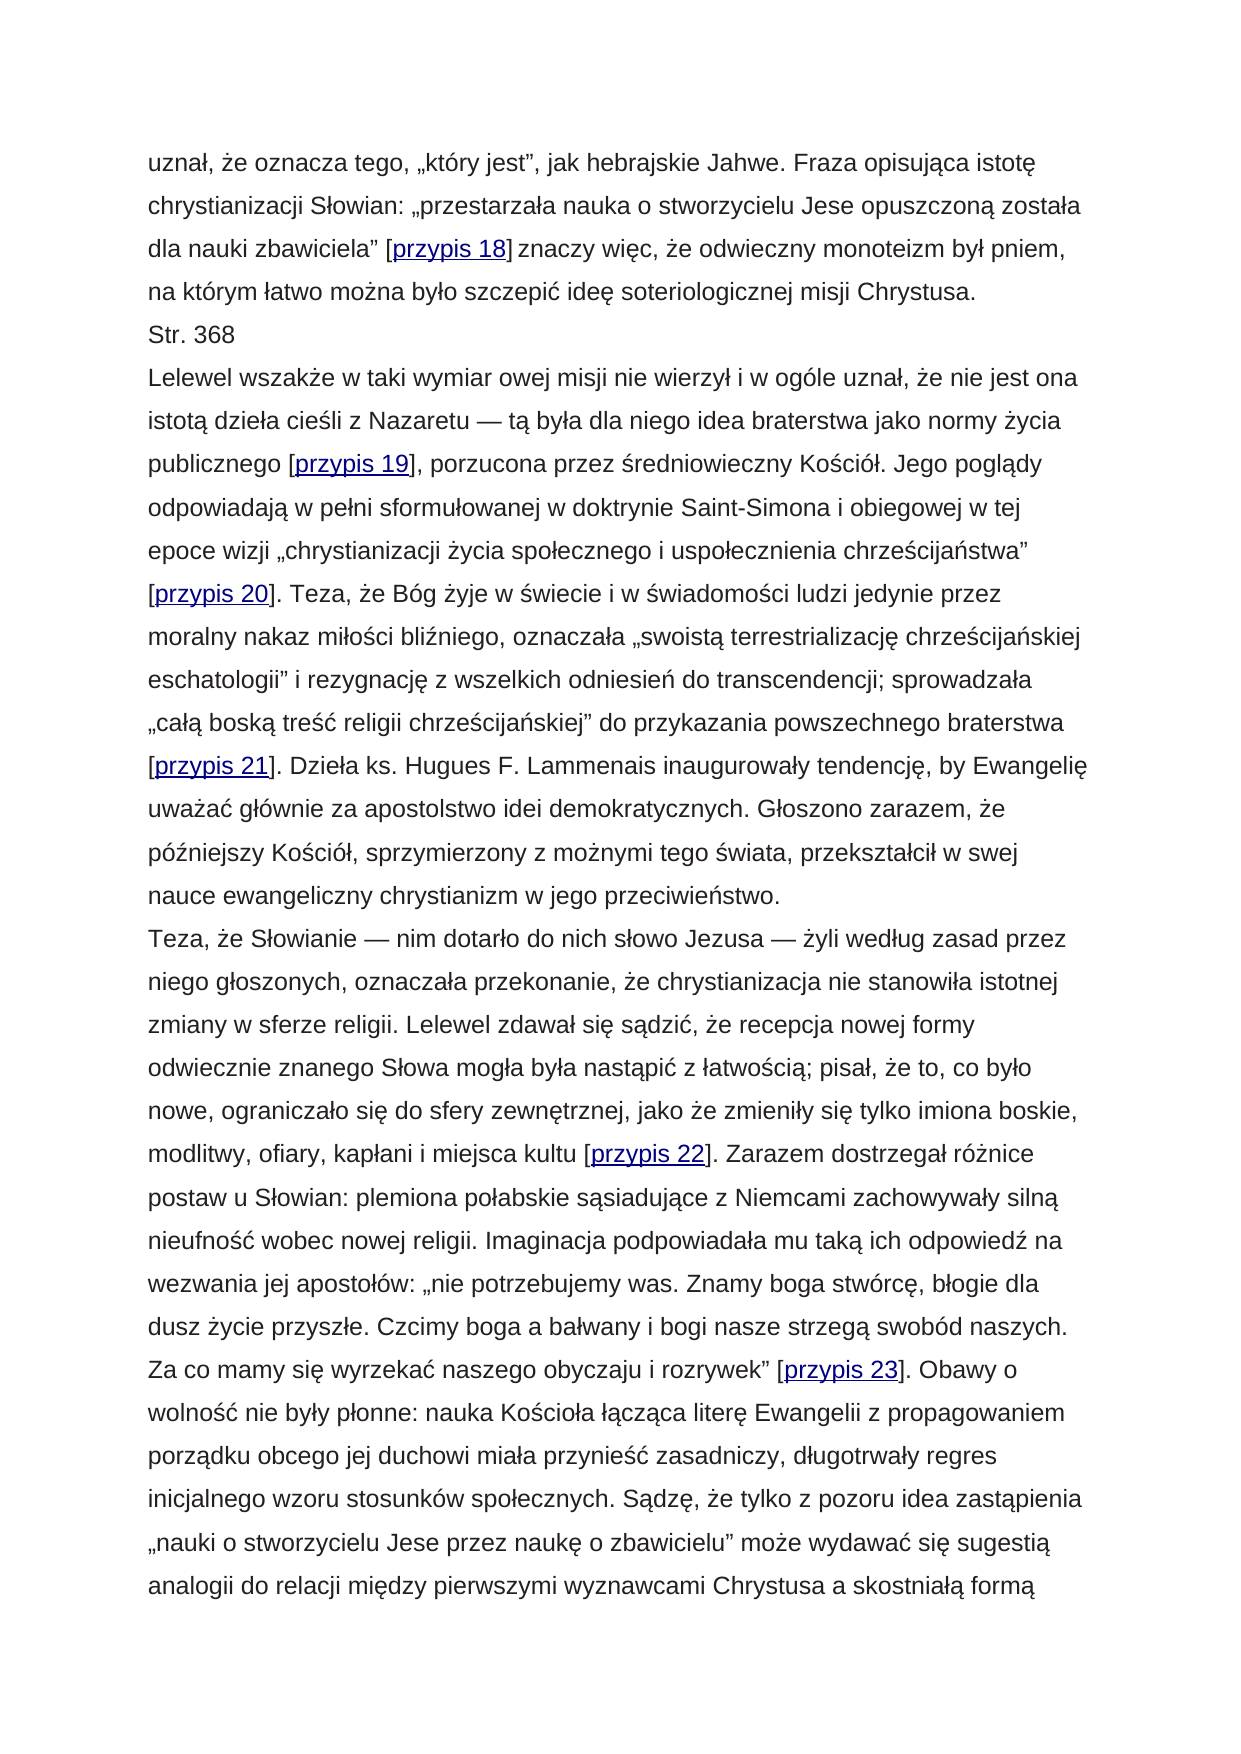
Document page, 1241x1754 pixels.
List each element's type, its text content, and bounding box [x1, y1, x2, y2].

text uznał, że oznacza tego, „który jest”, jak hebrajskie Jahwe. Fraza opisująca istotę chrystianizacji Słowian: „przestarzała nauka o stworzycielu Jese opuszczoną została dla nauki zbawiciela” [przypis 18] znaczy więc, że odwieczny monoteizm był pniem, na którym łatwo można było szczepić ideę soteriologicznej misji Chrystusa. [148, 148, 1093, 306]
text Teza, że Słowianie — nim dotarło do nich słowo Jezusa — żyli według zasad przez niego głoszonych, oznaczała przekonanie, że chrystianizacja nie stanowiła istotnej zmiany w sferze religii. Lelewel zdawał się sądzić, że recepcja nowej formy odwiecznie znanego Słowa mogła była nastąpić z łatwością; pisał, że to, co było nowe, ograniczało się do sfery zewnętrznej, jako że zmieniły się tylko imiona boskie, modlitwy, ofiary, kapłani i miejsca kultu [przypis 22]. Zarazem dostrzegał różnice postaw u Słowian: plemiona połabskie sąsiadujące z Niemcami zachowywały silną nieufność wobec nowej religii. Imaginacja podpowiadała mu taką ich odpowiedź na wezwania jej apostołów: „nie potrzebujemy was. Znamy boga stwórcę, błogie dla dusz życie przyszłe. Czcimy boga a bałwany i bogi nasze strzegą swobód naszych. Za co mamy się wyrzekać naszego obyczaju i rozrywek” [przypis 23]. Obawy o wolność nie były płonne: nauka Kościoła łącząca literę Ewangelii z propagowaniem porządku obcego jej duchowi miała przynieść zasadniczy, długotrwały regres inicjalnego wzoru stosunków społecznych. Sądzę, że tylko z pozoru idea zastąpienia „nauki o stworzycielu Jese przez naukę o zbawicielu” może wydawać się sugestią analogii do relacji między pierwszymi wyznawcami Chrystusa a skostniałą formą [148, 924, 1093, 1599]
text Str. 368 [148, 320, 1093, 349]
text Lelewel wszakże w taki wymiar owej misji nie wierzył i w ogóle uznał, że nie jest ona istotą dzieła cieśli z Nazaretu — tą była dla niego idea braterstwa jako normy życia publicznego [przypis 19], porzucona przez średniowieczny Kościół. Jego poglądy odpowiadają w pełni sformułowanej w doktrynie Saint-Simona i obiegowej w tej epoce wizji „chrystianizacji życia społecznego i uspołecznienia chrześcijaństwa” [przypis 20]. Teza, że Bóg żyje w świecie i w świadomości ludzi jedynie przez moralny nakaz miłości bliźniego, oznaczała „swoistą terrestrializację chrześcijańskiej eschatologii” i rezygnację z wszelkich odniesień do transcendencji; sprowadzała „całą boską treść religii chrześcijańskiej” do przykazania powszechnego braterstwa [przypis 21]. Dzieła ks. Hugues F. Lammenais inaugurowały tendencję, by Ewangelię uważać głównie za apostolstwo idei demokratycznych. Głoszono zarazem, że późniejszy Kościół, sprzymierzony z możnymi tego świata, przekształcił w swej nauce ewangeliczny chrystianizm w jego przeciwieństwo. [148, 363, 1093, 909]
